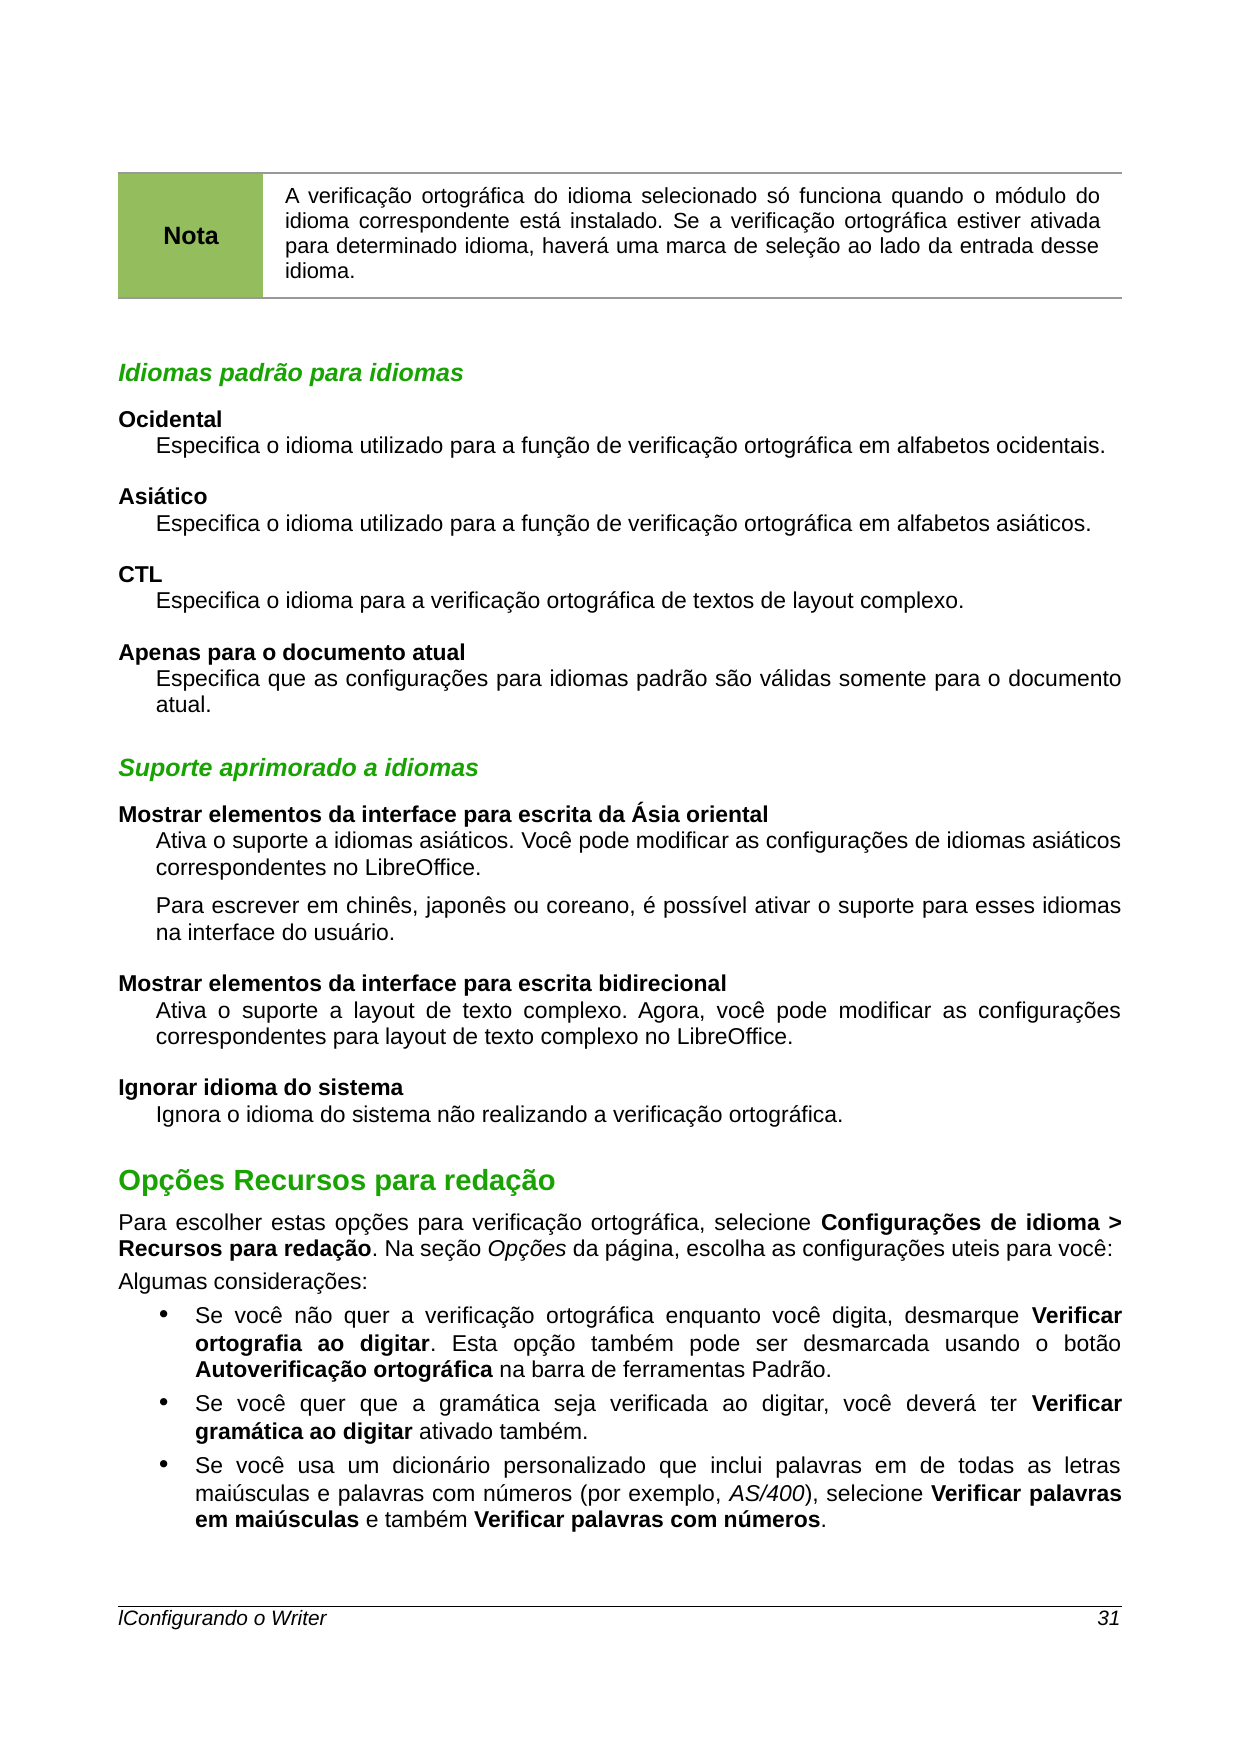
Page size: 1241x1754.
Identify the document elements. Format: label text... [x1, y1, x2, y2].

table_header Nota [118, 174, 263, 297]
text CTL [118, 561, 1122, 587]
text Especifica o idioma para a verificação ortográfica de textos de layout complexo. [156, 587, 1122, 614]
text Mostrar elementos da interface para escrita da Ásia oriental [118, 801, 1122, 827]
text Ignora o idioma do sistema não realizando a verificação ortográfica. [156, 1101, 1122, 1127]
list Se você quer que a gramática seja verificada ao digitar, você deverá ter Verificar gramática ao digitar ativado também. [156, 1388, 1122, 1444]
text Para escrever em chinês, japonês ou coreano, é possível ativar o suporte para esses idiomas na interface do usuário. [156, 892, 1122, 945]
list Se você usa um dicionário personalizado que inclui palavras em de todas as letras maiúsculas e palavras com números (por exemplo, AS/400), selecione Verificar palavras em maiúsculas e também Verificar palavras com números. [156, 1450, 1122, 1532]
text Ignorar idioma do sistema [118, 1074, 1122, 1101]
list Se você não quer a verificação ortográfica enquanto você digita, desmarque Verificar ortografia ao digitar. Esta opção também pode ser desmarcada usando o botão Autoverificação ortográfica na barra de ferramentas Padrão. [156, 1300, 1122, 1382]
text Asiático [118, 483, 1122, 509]
text Especifica o idioma utilizado para a função de verificação ortográfica em alfabetos asiáticos. [156, 509, 1122, 536]
text Ativa o suporte a idiomas asiáticos. Você pode modificar as configurações de idiomas asiáticos correspondentes no LibreOffice. [156, 827, 1122, 880]
list Algumas considerações: [118, 1268, 1122, 1294]
text Especifica o idioma utilizado para a função de verificação ortográfica em alfabetos ocidentais. [156, 432, 1122, 458]
text Especifica que as configurações para idiomas padrão são válidas somente para o documento atual. [156, 665, 1122, 718]
subtitle Suporte aprimorado a idiomas [118, 753, 1122, 782]
text Ativa o suporte a layout de texto complexo. Agora, você pode modificar as configurações correspondentes para layout de texto complexo no LibreOffice. [156, 997, 1122, 1049]
text Ocidental [118, 406, 1122, 432]
table_header A verificação ortográfica do idioma selecionado só funciona quando o módulo do idioma correspondente está instalado. Se a verificação ortográfica estiver ativada para determinado idioma, haverá uma marca de seleção ao lado da entrada desse idioma. [264, 174, 1122, 297]
subtitle Opções Recursos para redação [118, 1162, 1122, 1196]
list Para escolher estas opções para verificação ortográfica, selecione Configurações de idioma > Recursos para redação. Na seção Opções da página, escolha as configurações uteis para você: [118, 1208, 1122, 1261]
text Apenas para o documento atual [118, 639, 1122, 665]
text Mostrar elementos da interface para escrita bidirecional [118, 970, 1122, 997]
subtitle Idiomas padrão para idiomas [118, 358, 1122, 387]
